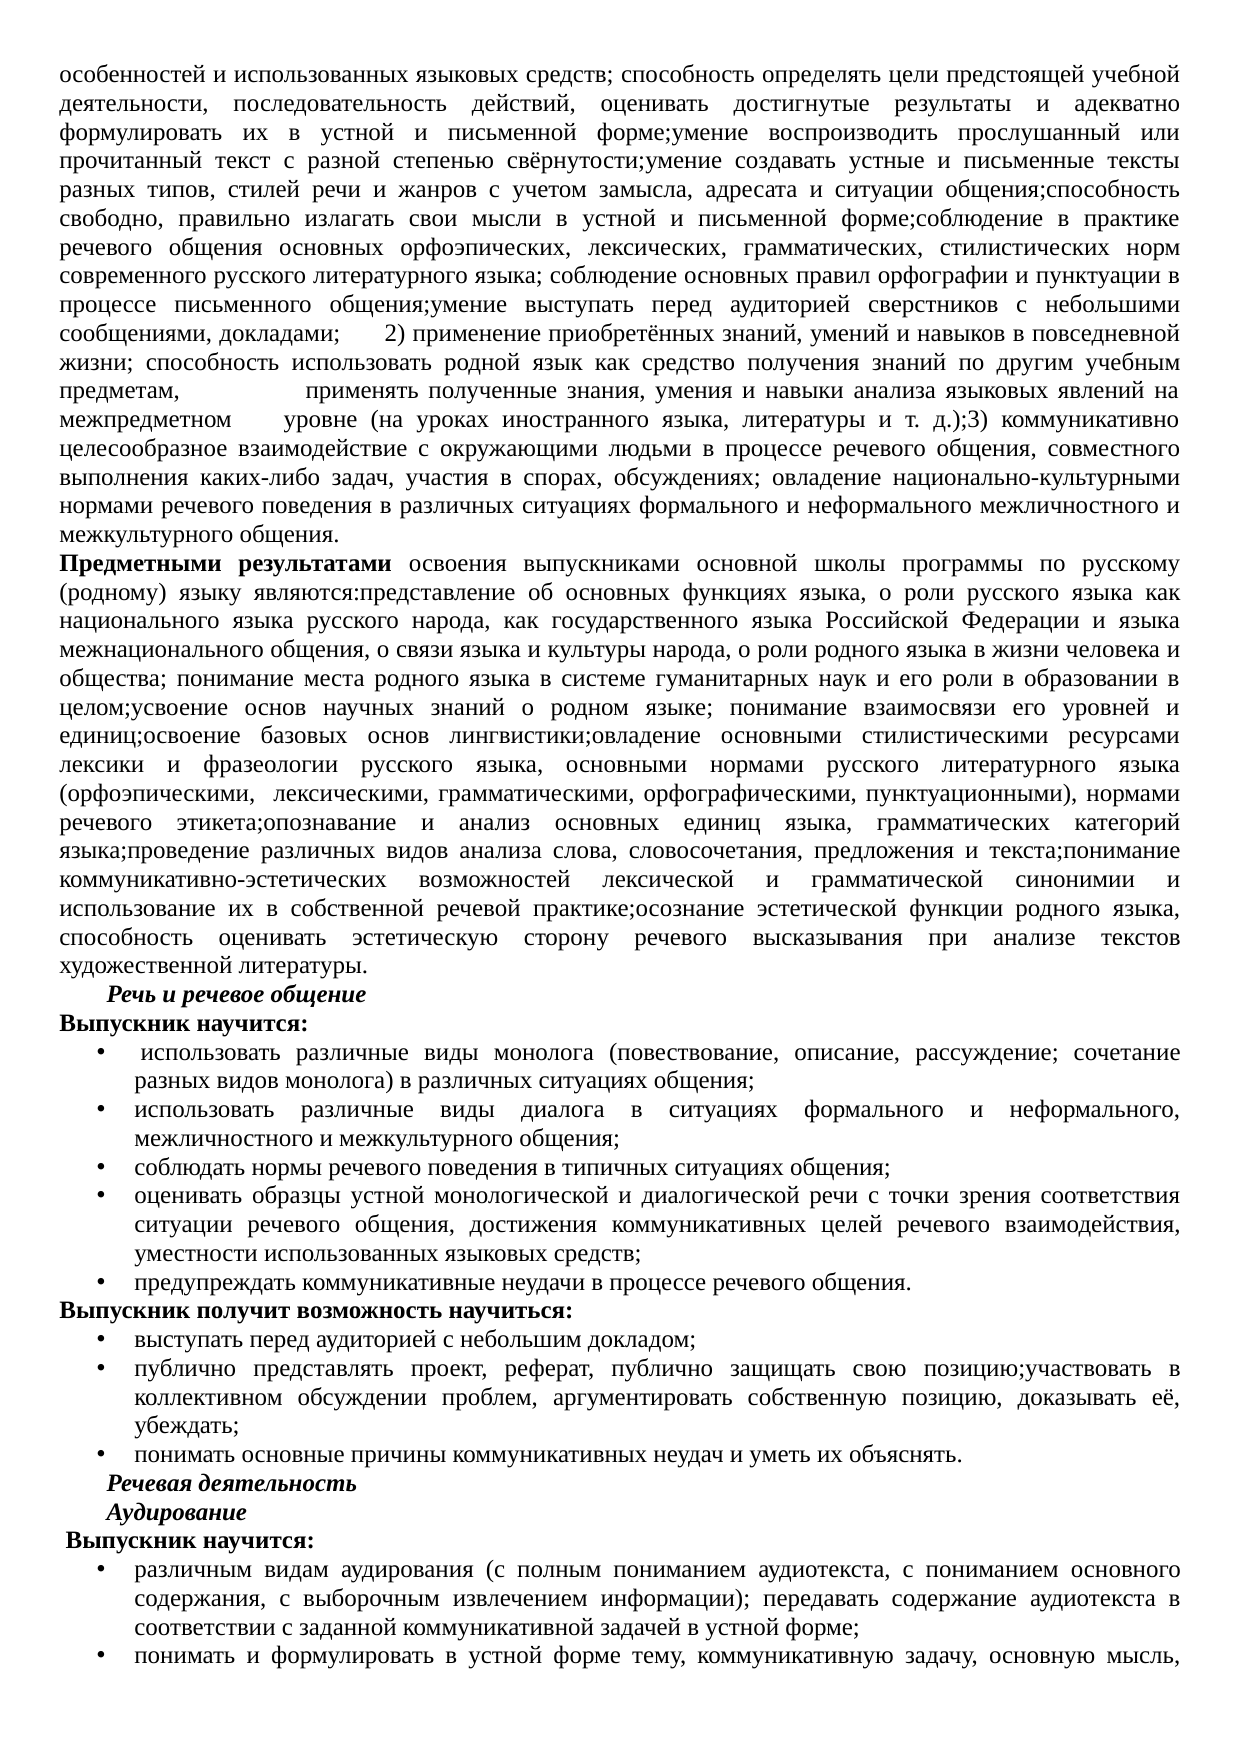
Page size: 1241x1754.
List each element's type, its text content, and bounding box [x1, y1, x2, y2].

list понимать основные причины коммуникативных неудач и уметь их объяснять. [97, 1439, 1181, 1468]
text особенностей и использованных языковых средств; способность определять цели предстоящей учебной деятельности, последовательность действий, оценивать достигнутые результаты и адекватно формулировать их в устной и письменной форме;умение воспроизводить прослушанный или прочитанный текст с разной степенью свёрнутости;умение создавать устные и письменные тексты разных типов, стилей речи и жанров с учетом замысла, адресата и ситуации общения;способность свободно, правильно излагать свои мысли в устной и письменной форме;соблюдение в практике речевого общения основных орфоэпических, лексических, грамматических, стилистических норм современного русского литературного языка; соблюдение основных правил орфографии и пунктуации в процессе письменного общения;умение выступать перед аудиторией сверстников с небольшими сообщениями, докладами; 2) применение приобретённых знаний, умений и навыков в повседневной жизни; способность использовать родной язык как средство получения знаний по другим учебным предметам, применять полученные знания, умения и навыки анализа языковых явлений на межпредметном уровне (на уроках иностранного языка, литературы и т. д.);3) коммуникативно целесообразное взаимодействие с окружающими людьми в процессе речевого общения, совместного выполнения каких-либо задач, участия в спорах, обсуждениях; овладение национально-культурными нормами речевого поведения в различных ситуациях формального и неформального межличностного и межкультурного общения. [59, 59, 1181, 548]
list использовать различные виды монолога (повествование, описание, рассуждение; сочетание разных видов монолога) в различных ситуациях общения; [97, 1037, 1181, 1094]
list предупреждать коммуникативные неудачи в процессе речевого общения. [97, 1267, 1181, 1295]
list оценивать образцы устной монологической и диалогической речи с точки зрения соответствия ситуации речевого общения, достижения коммуникативных целей речевого взаимодействия, уместности использованных языковых средств; [97, 1180, 1181, 1267]
text Выпускник научится: [59, 1008, 1181, 1037]
text Речь и речевое общение [59, 979, 1181, 1008]
list понимать и формулировать в устной форме тему, коммуникативную задачу, основную мысль, [97, 1640, 1181, 1669]
text Аудирование [59, 1497, 1181, 1525]
list использовать различные виды диалога в ситуациях формального и неформального, межличностного и межкультурного общения; [97, 1094, 1181, 1152]
text Выпускник получит возможность научиться: [59, 1295, 1181, 1324]
list выступать перед аудиторией с небольшим докладом; [97, 1324, 1181, 1353]
text Предметными результатами освоения выпускниками основной школы программы по русскому (родному) языку являются:представление об основных функциях языка, о роли русского языка как национального языка русского народа, как государственного языка Российской Федерации и языка межнационального общения, о связи языка и культуры народа, о роли родного языка в жизни человека и общества; понимание места родного языка в системе гуманитарных наук и его роли в образовании в целом;усвоение основ научных знаний о родном языке; понимание взаимосвязи его уровней и единиц;освоение базовых основ лингвистики;овладение основными стилистическими ресурсами лексики и фразеологии русского языка, основными нормами русского литературного языка (орфоэпическими, лексическими, грамматическими, орфографическими, пунктуационными), нормами речевого этикета;опознавание и анализ основных единиц языка, грамматических категорий языка;проведение различных видов анализа слова, словосочетания, предложения и текста;понимание коммуникативно-эстетических возможностей лексической и грамматической синонимии и использование их в собственной речевой практике;осознание эстетической функции родного языка, способность оценивать эстетическую сторону речевого высказывания при анализе текстов художественной литературы. [59, 548, 1181, 979]
list публично представлять проект, реферат, публично защищать свою позицию;участвовать в коллективном обсуждении проблем, аргументировать собственную позицию, доказывать её, убеждать; [97, 1353, 1181, 1439]
list соблюдать нормы речевого поведения в типичных ситуациях общения; [97, 1152, 1181, 1180]
list различным видам аудирования (с полным пониманием аудиотекста, с пониманием основного содержания, с выборочным извлечением информации); передавать содержание аудиотекста в соответствии с заданной коммуникативной задачей в устной форме; [97, 1554, 1181, 1640]
text Речевая деятельность [59, 1468, 1181, 1497]
text Выпускник научится: [59, 1525, 1181, 1554]
